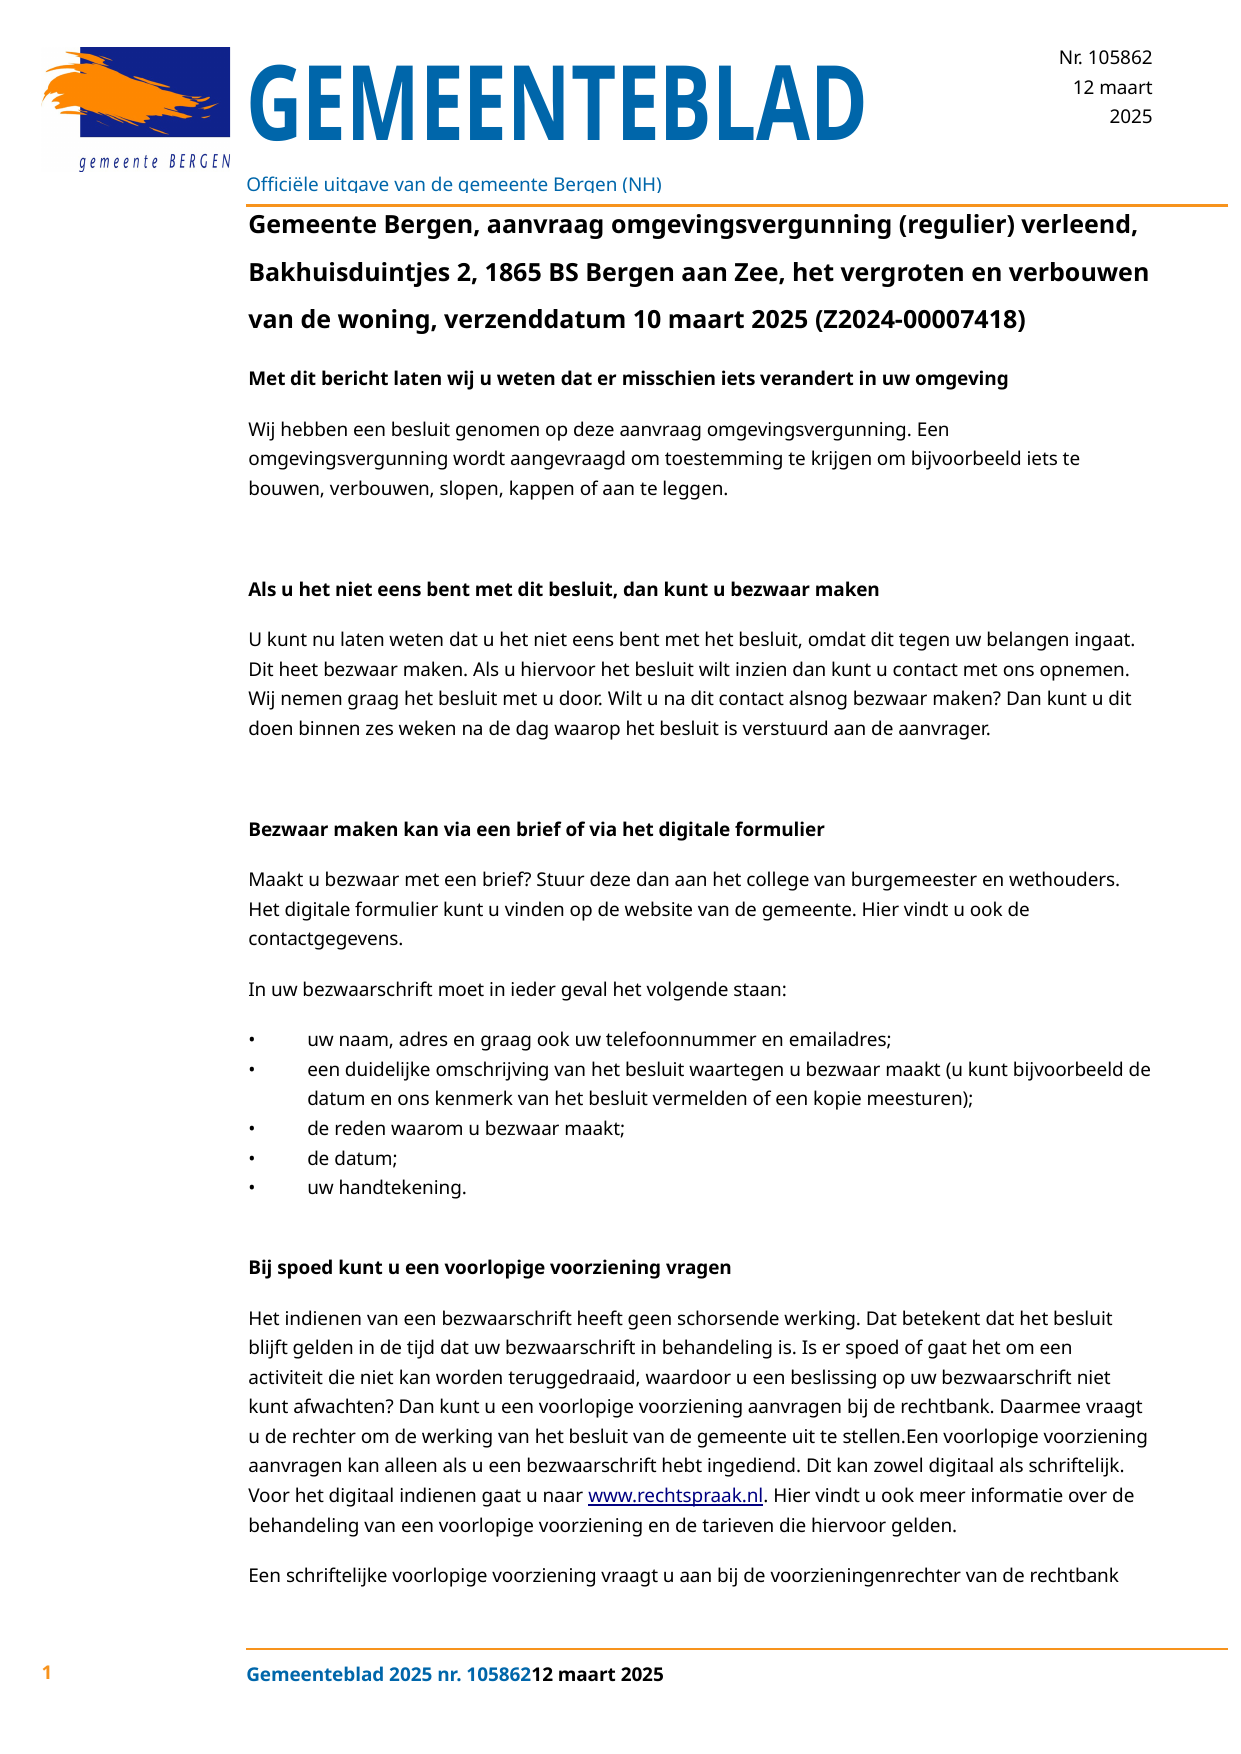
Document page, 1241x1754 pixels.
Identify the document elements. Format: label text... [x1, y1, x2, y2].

text Een schriftelijke voorlopige voorziening vraagt u aan bij de voorzieningenrechter van de rechtbank [248, 1562, 1152, 1588]
text Bij spoed kunt u een voorlopige voorziening vragen [248, 1254, 1152, 1280]
list de reden waarom u bezwaar maakt; [248, 1115, 1152, 1141]
text Met dit bericht laten wij u weten dat er misschien iets verandert in uw omgeving [248, 366, 1152, 391]
text In uw bezwaarschrift moet in ieder geval het volgende staan: [248, 976, 1152, 1002]
list uw handtekening. [248, 1174, 1152, 1200]
text U kunt nu laten weten dat u het niet eens bent met het besluit, omdat dit tegen uw belangen ingaat. Dit heet bezwaar maken. Als u hiervoor het besluit wilt inzien dan kunt u contact met ons opnemen. Wij nemen graag het besluit met u door. Wilt u na dit contact alsnog bezwaar maken? Dan kunt u dit doen binnen zes weken na de dag waarop het besluit is verstuurd aan de aanvrager. [248, 626, 1152, 741]
list uw naam, adres en graag ook uw telefoonnummer en emailadres; [248, 1026, 1152, 1052]
text Gemeente Bergen, aanvraag omgevingsvergunning (regulier) verleend, Bakhuisduintjes 2, 1865 BS Bergen aan Zee, het vergroten en verbouwen van de woning, verzenddatum 10 maart 2025 (Z2024-00007418) [248, 207, 1152, 336]
picture [41, 47, 231, 172]
text Het indienen van een bezwaarschrift heeft geen schorsende werking. Dat betekent dat het besluit blijft gelden in de tijd dat uw bezwaarschrift in behandeling is. Is er spoed of gaat het om een activiteit die niet kan worden teruggedraaid, waardoor u een beslissing op uw bezwaarschrift niet kunt afwachten? Dan kunt u een voorlopige voorziening aanvragen bij de rechtbank. Daarmee vraagt u de rechter om de werking van het besluit van de gemeente uit te stellen.Een voorlopige voorziening aanvragen kan alleen als u een bezwaarschrift hebt ingediend. Dit kan zowel digitaal als schriftelijk. Voor het digitaal indienen gaat u naar www.rechtspraak.nl. Hier vindt u ook meer informatie over de behandeling van een voorlopige voorziening en de tarieven die hiervoor gelden. [248, 1305, 1152, 1537]
text Bezwaar maken kan via een brief of via het digitale formulier [248, 816, 1152, 842]
text Wij hebben een besluit genomen op deze aanvraag omgevingsvergunning. Een omgevingsvergunning wordt aangevraagd om toestemming te krijgen om bijvoorbeeld iets te bouwen, verbouwen, slopen, kappen of aan te leggen. [248, 416, 1152, 501]
text Als u het niet eens bent met dit besluit, dan kunt u bezwaar maken [248, 576, 1152, 602]
list een duidelijke omschrijving van het besluit waartegen u bezwaar maakt (u kunt bijvoorbeeld de datum en ons kenmerk van het besluit vermelden of een kopie meesturen); [248, 1056, 1152, 1111]
list de datum; [248, 1145, 1152, 1170]
text Maakt u bezwaar met een brief? Stuur deze dan aan het college van burgemeester en wethouders. Het digitale formulier kunt u vinden op de website van de gemeente. Hier vindt u ook de contactgegevens. [248, 866, 1152, 951]
